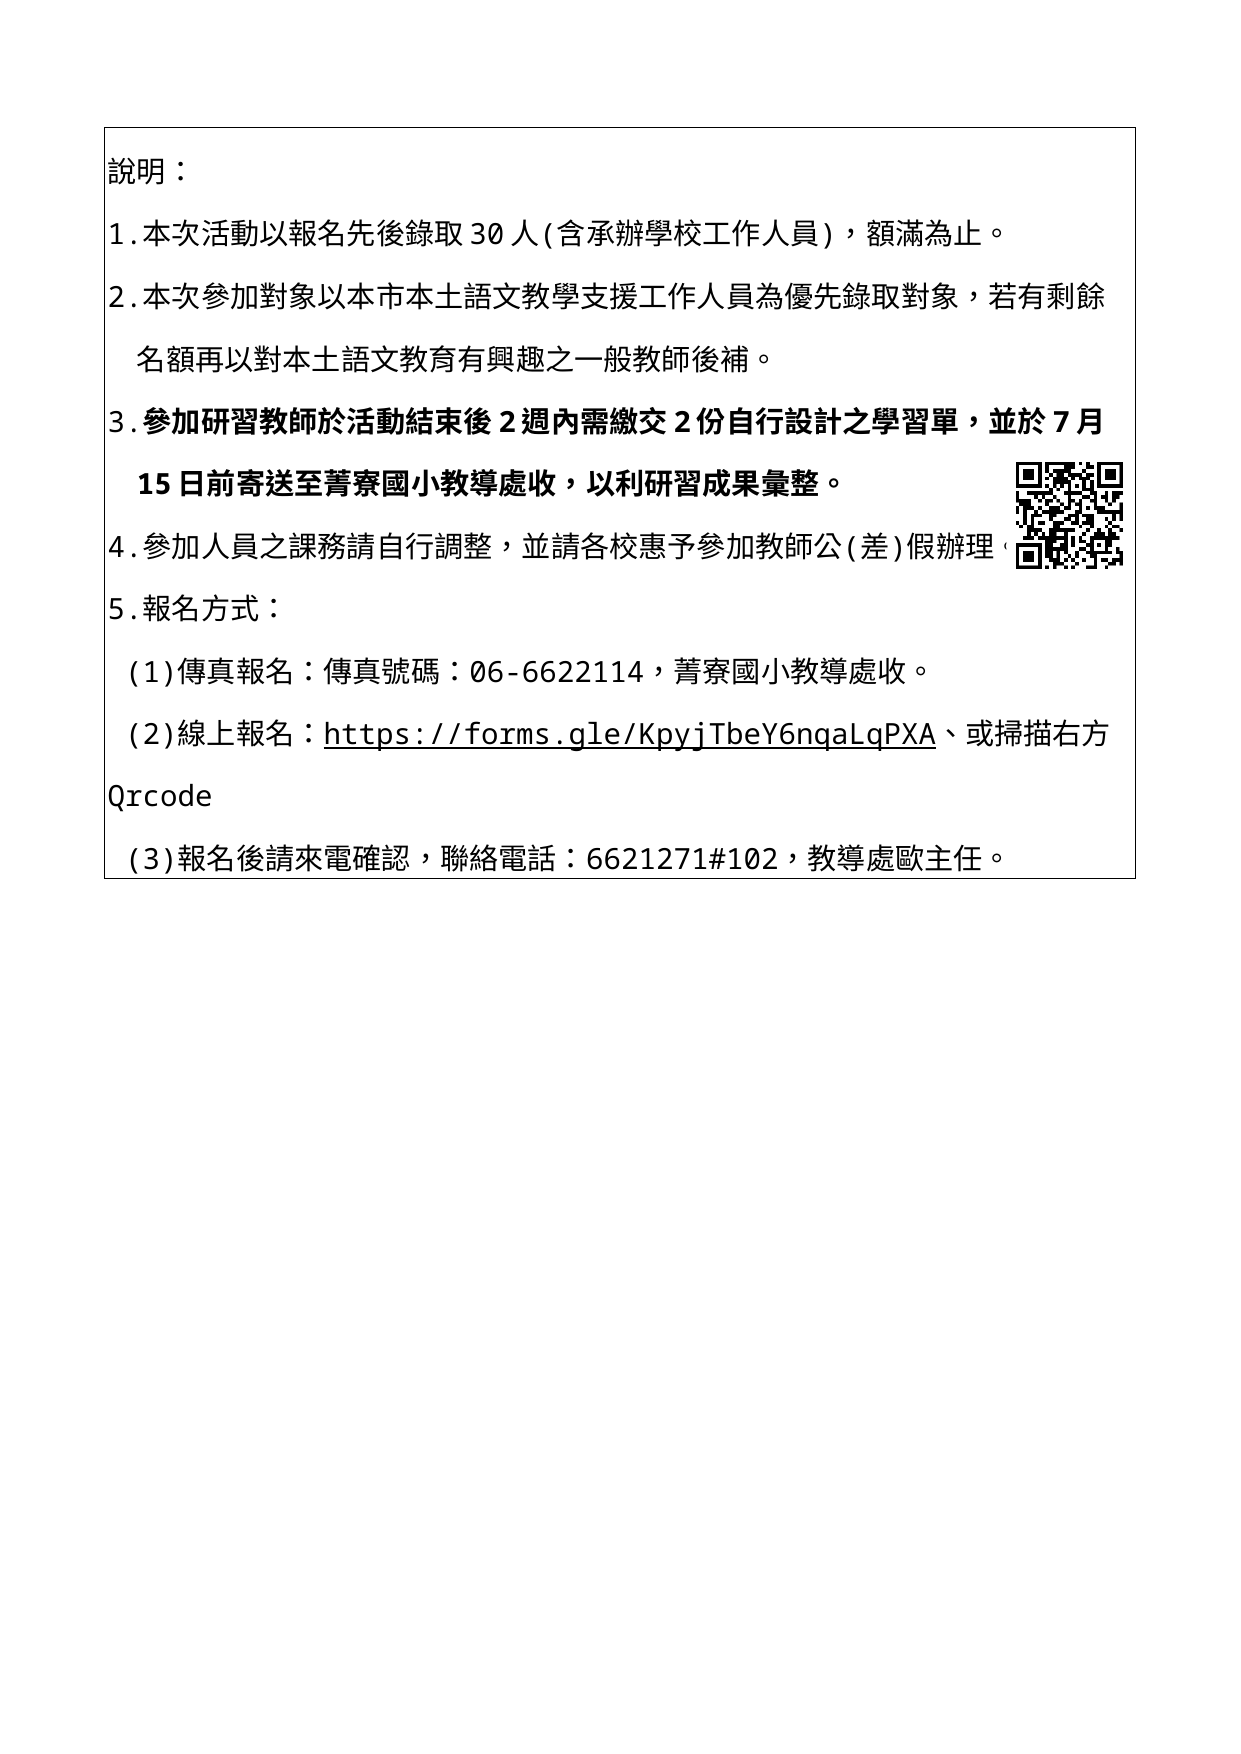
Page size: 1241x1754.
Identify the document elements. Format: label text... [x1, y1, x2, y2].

table_cell 說明： 1.本次活動以報名先後錄取30人(含承辦學校工作人員)，額滿為止。 2.本次參加對象以本市本土語文教學支援工作人員為優先錄取對象，若有剩餘名額再以對本土語文教育有興趣之一般教師後補。 3.參加研習教師於活動結束後2週內需繳交2份自行設計之學習單，並於7月15日前寄送至菁寮國小教導處收，以利研習成果彙整。 4.參加人員之課務請自行調整，並請各校惠予參加教師公(差)假辦理。 5.報名方式： (1)傳真報名：傳真號碼：06-6622114，菁寮國小教導處收。 (2)線上報名：https://forms.gle/KpyjTbeY6nqaLqPXA、或掃描右方Qrcode (3)報名後請來電確認，聯絡電話：6621271#102，教導處歐主任。 [105, 128, 1135, 878]
